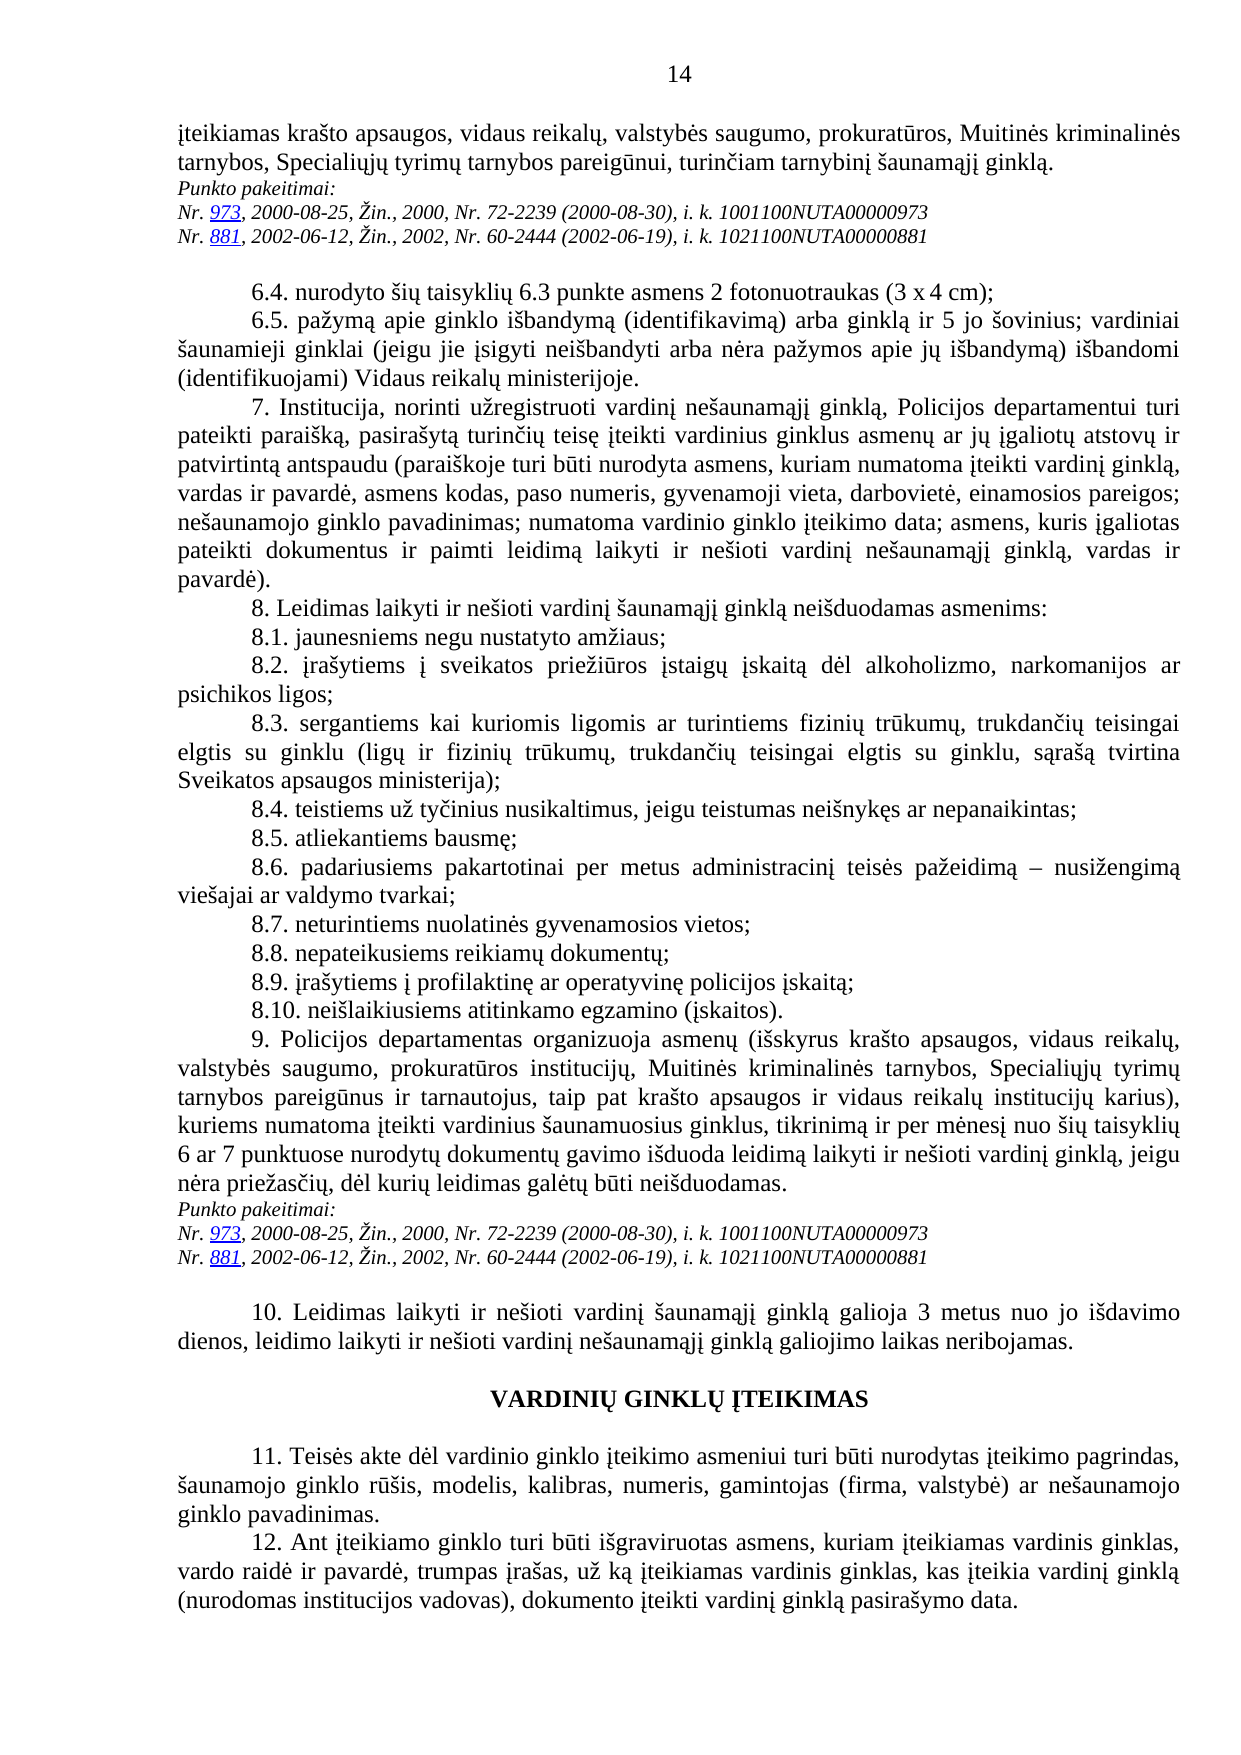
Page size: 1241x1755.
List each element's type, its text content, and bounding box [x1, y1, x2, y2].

text Nr. 881, 2002-06-12, Žin., 2002, Nr. 60-2444 (2002-06-19), i. k. 1021100NUTA00000881 [177, 224, 1181, 248]
text 8. Leidimas laikyti ir nešioti vardinį šaunamąjį ginklą neišduodamas asmenims: [177, 593, 1181, 622]
text Punkto pakeitimai: [177, 1197, 1181, 1221]
text 8.4. teistiems už tyčinius nusikaltimus, jeigu teistumas neišnykęs ar nepanaikintas; [177, 794, 1181, 823]
text 8.2. įrašytiems į sveikatos priežiūros įstaigų įskaitą dėl alkoholizmo, narkomanijos ar psichikos ligos; [177, 650, 1181, 708]
text 8.5. atliekantiems bausmę; [177, 823, 1181, 852]
text Punkto pakeitimai: [177, 176, 1181, 200]
text Nr. 881, 2002-06-12, Žin., 2002, Nr. 60-2444 (2002-06-19), i. k. 1021100NUTA00000881 [177, 1245, 1181, 1269]
text 11. Teisės akte dėl vardinio ginklo įteikimo asmeniui turi būti nurodytas įteikimo pagrindas, šaunamojo ginklo rūšis, modelis, kalibras, numeris, gamintojas (firma, valstybė) ar nešaunamojo ginklo pavadinimas. [177, 1441, 1181, 1527]
text 7. Institucija, norinti užregistruoti vardinį nešaunamąjį ginklą, Policijos departamentui turi pateikti paraišką, pasirašytą turinčių teisę įteikti vardinius ginklus asmenų ar jų įgaliotų atstovų ir patvirtintą antspaudu (paraiškoje turi būti nurodyta asmens, kuriam numatoma įteikti vardinį ginklą, vardas ir pavardė, asmens kodas, paso numeris, gyvenamoji vieta, darbovietė, einamosios pareigos; nešaunamojo ginklo pavadinimas; numatoma vardinio ginklo įteikimo data; asmens, kuris įgaliotas pateikti dokumentus ir paimti leidimą laikyti ir nešioti vardinį nešaunamąjį ginklą, vardas ir pavardė). [177, 392, 1181, 593]
text 10. Leidimas laikyti ir nešioti vardinį šaunamąjį ginklą galioja 3 metus nuo jo išdavimo dienos, leidimo laikyti ir nešioti vardinį nešaunamąjį ginklą galiojimo laikas neribojamas. [177, 1297, 1181, 1355]
text 6.5. pažymą apie ginklo išbandymą (identifikavimą) arba ginklą ir 5 jo šovinius; vardiniai šaunamieji ginklai (jeigu jie įsigyti neišbandyti arba nėra pažymos apie jų išbandymą) išbandomi (identifikuojami) Vidaus reikalų ministerijoje. [177, 305, 1181, 392]
text 8.8. nepateikusiems reikiamų dokumentų; [177, 938, 1181, 967]
text 12. Ant įteikiamo ginklo turi būti išgraviruotas asmens, kuriam įteikiamas vardinis ginklas, vardo raidė ir pavardė, trumpas įrašas, už ką įteikiamas vardinis ginklas, kas įteikia vardinį ginklą (nurodomas institucijos vadovas), dokumento įteikti vardinį ginklą pasirašymo data. [177, 1527, 1181, 1614]
text 8.6. padariusiems pakartotinai per metus administracinį teisės pažeidimą – nusižengimą viešajai ar valdymo tvarkai; [177, 852, 1181, 909]
text įteikiamas krašto apsaugos, vidaus reikalų, valstybės saugumo, prokuratūros, Muitinės kriminalinės tarnybos, Specialiųjų tyrimų tarnybos pareigūnui, turinčiam tarnybinį šaunamąjį ginklą. [177, 118, 1181, 176]
text 8.1. jaunesniems negu nustatyto amžiaus; [177, 622, 1181, 650]
text 9. Policijos departamentas organizuoja asmenų (išskyrus krašto apsaugos, vidaus reikalų, valstybės saugumo, prokuratūros institucijų, Muitinės kriminalinės tarnybos, Specialiųjų tyrimų tarnybos pareigūnus ir tarnautojus, taip pat krašto apsaugos ir vidaus reikalų institucijų karius), kuriems numatoma įteikti vardinius šaunamuosius ginklus, tikrinimą ir per mėnesį nuo šių taisyklių 6 ar 7 punktuose nurodytų dokumentų gavimo išduoda leidimą laikyti ir nešioti vardinį ginklą, jeigu nėra priežasčių, dėl kurių leidimas galėtų būti neišduodamas. [177, 1024, 1181, 1197]
text Nr. 973, 2000-08-25, Žin., 2000, Nr. 72-2239 (2000-08-30), i. k. 1001100NUTA00000973 [177, 1221, 1181, 1245]
text Nr. 973, 2000-08-25, Žin., 2000, Nr. 72-2239 (2000-08-30), i. k. 1001100NUTA00000973 [177, 200, 1181, 224]
text 8.7. neturintiems nuolatinės gyvenamosios vietos; [177, 909, 1181, 938]
text 6.4. nurodyto šių taisyklių 6.3 punkte asmens 2 fotonuotraukas (3 x 4 cm); [177, 277, 1181, 305]
text 8.9. įrašytiems į profilaktinę ar operatyvinę policijos įskaitą; [177, 967, 1181, 995]
text 8.10. neišlaikiusiems atitinkamo egzamino (įskaitos). [177, 995, 1181, 1024]
text Vardinių ginklų įteikimas [177, 1384, 1181, 1412]
text 8.3. sergantiems kai kuriomis ligomis ar turintiems fizinių trūkumų, trukdančių teisingai elgtis su ginklu (ligų ir fizinių trūkumų, trukdančių teisingai elgtis su ginklu, sąrašą tvirtina Sveikatos apsaugos ministerija); [177, 708, 1181, 794]
